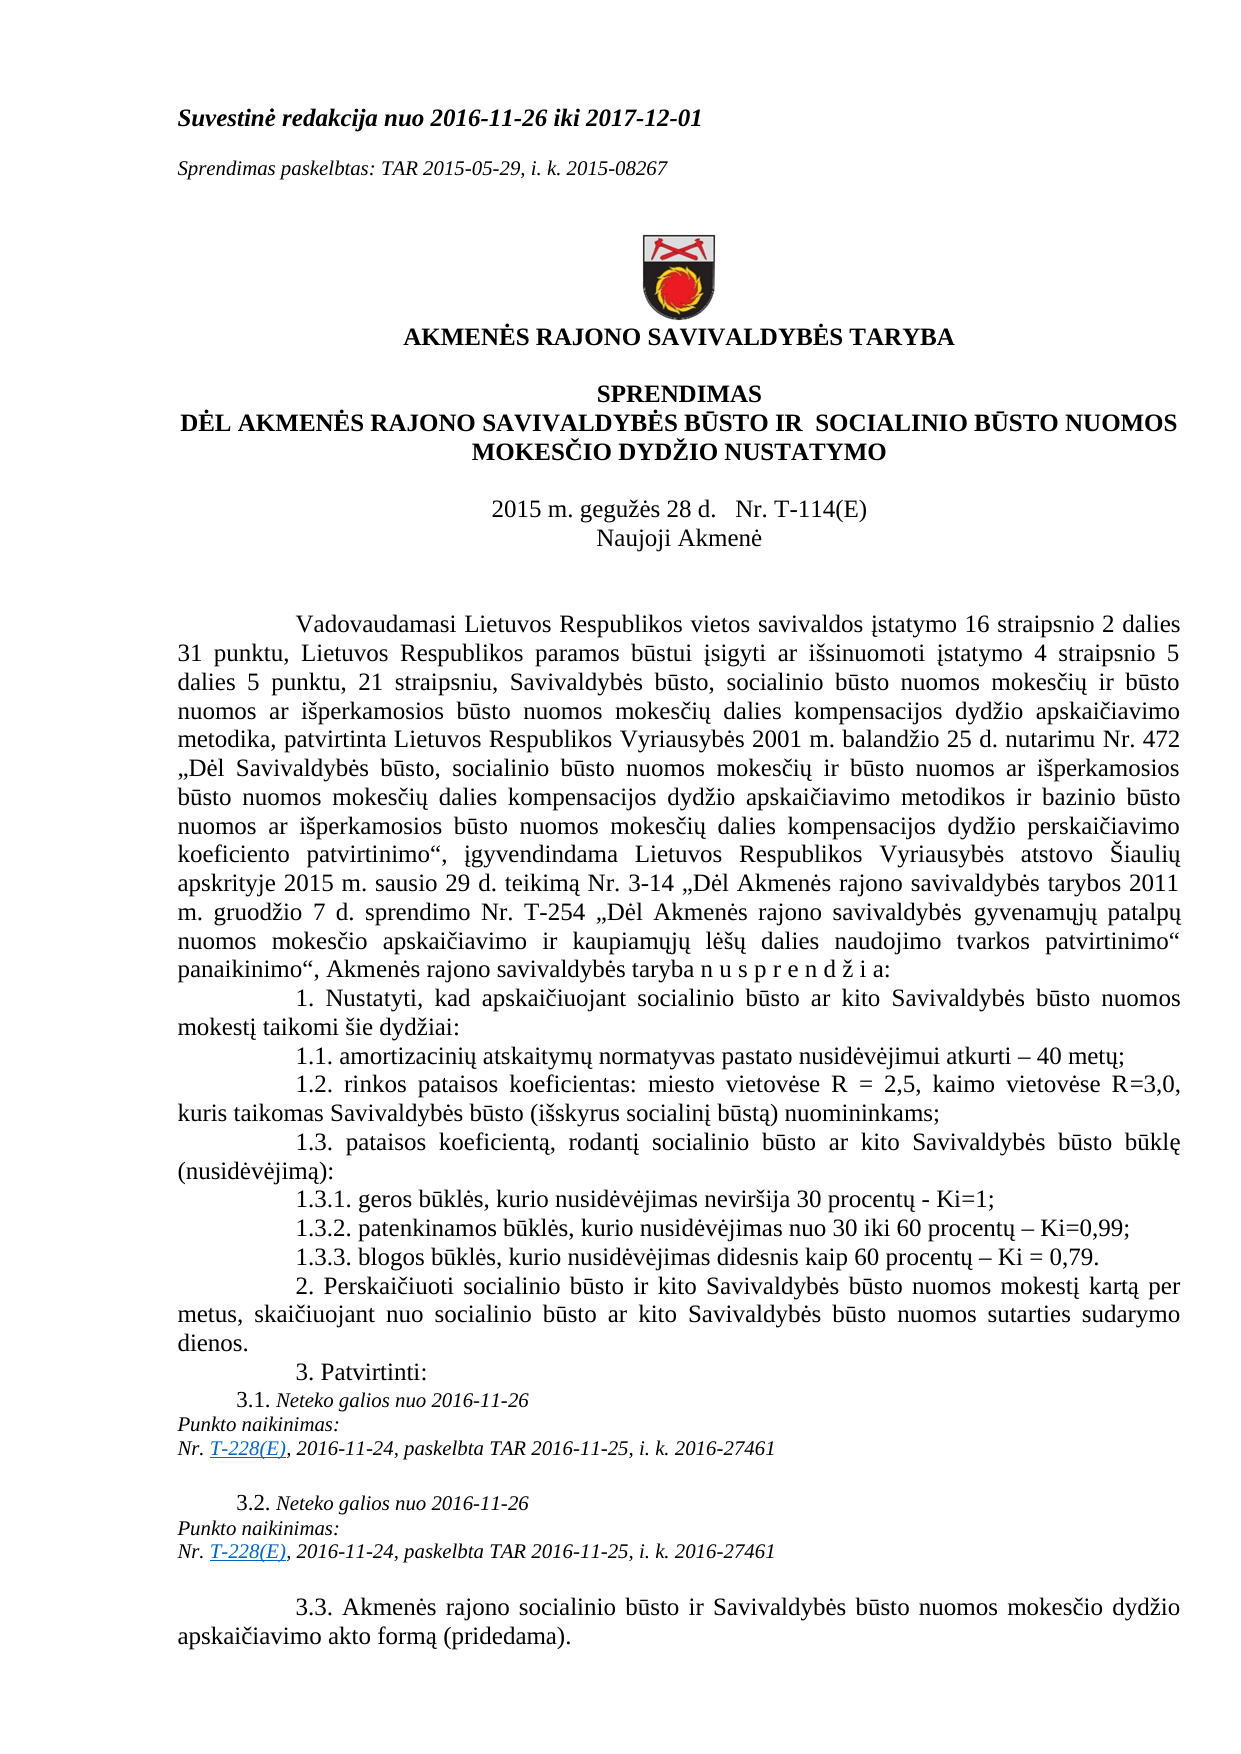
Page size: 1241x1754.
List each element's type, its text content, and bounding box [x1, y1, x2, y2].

text 2015 m. gegužės 28 d. Nr. T-114(E) [177, 494, 1181, 523]
text Suvestinė redakcija nuo 2016-11-26 iki 2017-12-01 [177, 103, 1181, 132]
text 1.3.1. geros būklės, kurio nusidėvėjimas neviršija 30 procentų - Ki=1; [177, 1184, 1181, 1213]
text 3.2. Neteko galios nuo 2016-11-26 [177, 1489, 1181, 1515]
text 1.3.2. patenkinamos būklės, kurio nusidėvėjimas nuo 30 iki 60 procentų – Ki=0,99; [177, 1213, 1181, 1242]
text Vadovaudamasi Lietuvos Respublikos vietos savivaldos įstatymo 16 straipsnio 2 dalies 31 punktu, Lietuvos Respublikos paramos būstui įsigyti ar išsinuomoti įstatymo 4 straipsnio 5 dalies 5 punktu, 21 straipsniu, Savivaldybės būsto, socialinio būsto nuomos mokesčių ir būsto nuomos ar išperkamosios būsto nuomos mokesčių dalies kompensacijos dydžio apskaičiavimo metodika, patvirtinta Lietuvos Respublikos Vyriausybės 2001 m. balandžio 25 d. nutarimu Nr. 472 „Dėl Savivaldybės būsto, socialinio būsto nuomos mokesčių ir būsto nuomos ar išperkamosios būsto nuomos mokesčių dalies kompensacijos dydžio apskaičiavimo metodikos ir bazinio būsto nuomos ar išperkamosios būsto nuomos mokesčių dalies kompensacijos dydžio perskaičiavimo koeficiento patvirtinimo“, įgyvendindama Lietuvos Respublikos Vyriausybės atstovo Šiaulių apskrityje 2015 m. sausio 29 d. teikimą Nr. 3-14 „Dėl Akmenės rajono savivaldybės tarybos 2011 m. gruodžio 7 d. sprendimo Nr. T-254 „Dėl Akmenės rajono savivaldybės gyvenamųjų patalpų nuomos mokesčio apskaičiavimo ir kaupiamųjų lėšų dalies naudojimo tvarkos patvirtinimo“ panaikinimo“, Akmenės rajono savivaldybės taryba n u s p r e n d ž i a: [177, 609, 1181, 983]
text AKMENĖS RAJONO SAVIVALDYBĖS TARYBA [177, 322, 1181, 351]
text SPRENDIMAS [177, 379, 1181, 408]
text Nr. T-228(E), 2016-11-24, paskelbta TAR 2016-11-25, i. k. 2016-27461 [177, 1436, 1181, 1460]
text Naujoji Akmenė [177, 523, 1181, 552]
text 1. Nustatyti, kad apskaičiuojant socialinio būsto ar kito Savivaldybės būsto nuomos mokestį taikomi šie dydžiai: [177, 983, 1181, 1041]
text 2. Perskaičiuoti socialinio būsto ir kito Savivaldybės būsto nuomos mokestį kartą per metus, skaičiuojant nuo socialinio būsto ar kito Savivaldybės būsto nuomos sutarties sudarymo dienos. [177, 1271, 1181, 1357]
text Punkto naikinimas: [177, 1412, 1181, 1436]
text 1.3.3. blogos būklės, kurio nusidėvėjimas didesnis kaip 60 procentų – Ki = 0,79. [177, 1242, 1181, 1271]
text Punkto naikinimas: [177, 1515, 1181, 1539]
text Nr. T-228(E), 2016-11-24, paskelbta TAR 2016-11-25, i. k. 2016-27461 [177, 1539, 1181, 1563]
text 3.3. Akmenės rajono socialinio būsto ir Savivaldybės būsto nuomos mokesčio dydžio apskaičiavimo akto formą (pridedama). [177, 1592, 1181, 1650]
text 1.3. pataisos koeficientą, rodantį socialinio būsto ar kito Savivaldybės būsto būklę (nusidėvėjimą): [177, 1127, 1181, 1184]
text 1.2. rinkos pataisos koeficientas: miesto vietovėse R = 2,5, kaimo vietovėse R=3,0, kuris taikomas Savivaldybės būsto (išskyrus socialinį būstą) nuomininkams; [177, 1069, 1181, 1127]
text DĖL AKMENĖS RAJONO SAVIVALDYBĖS BŪSTO IR SOCIALINIO BŪSTO NUOMOS MOKESČIO DYDŽIO NUSTATYMO [177, 408, 1181, 466]
text 1.1. amortizacinių atskaitymų normatyvas pastato nusidėvėjimui atkurti – 40 metų; [177, 1041, 1181, 1069]
text 3.1. Neteko galios nuo 2016-11-26 [177, 1386, 1181, 1412]
text 3. Patvirtinti: [177, 1357, 1181, 1386]
text Sprendimas paskelbtas: TAR 2015-05-29, i. k. 2015-08267 [177, 156, 1181, 180]
